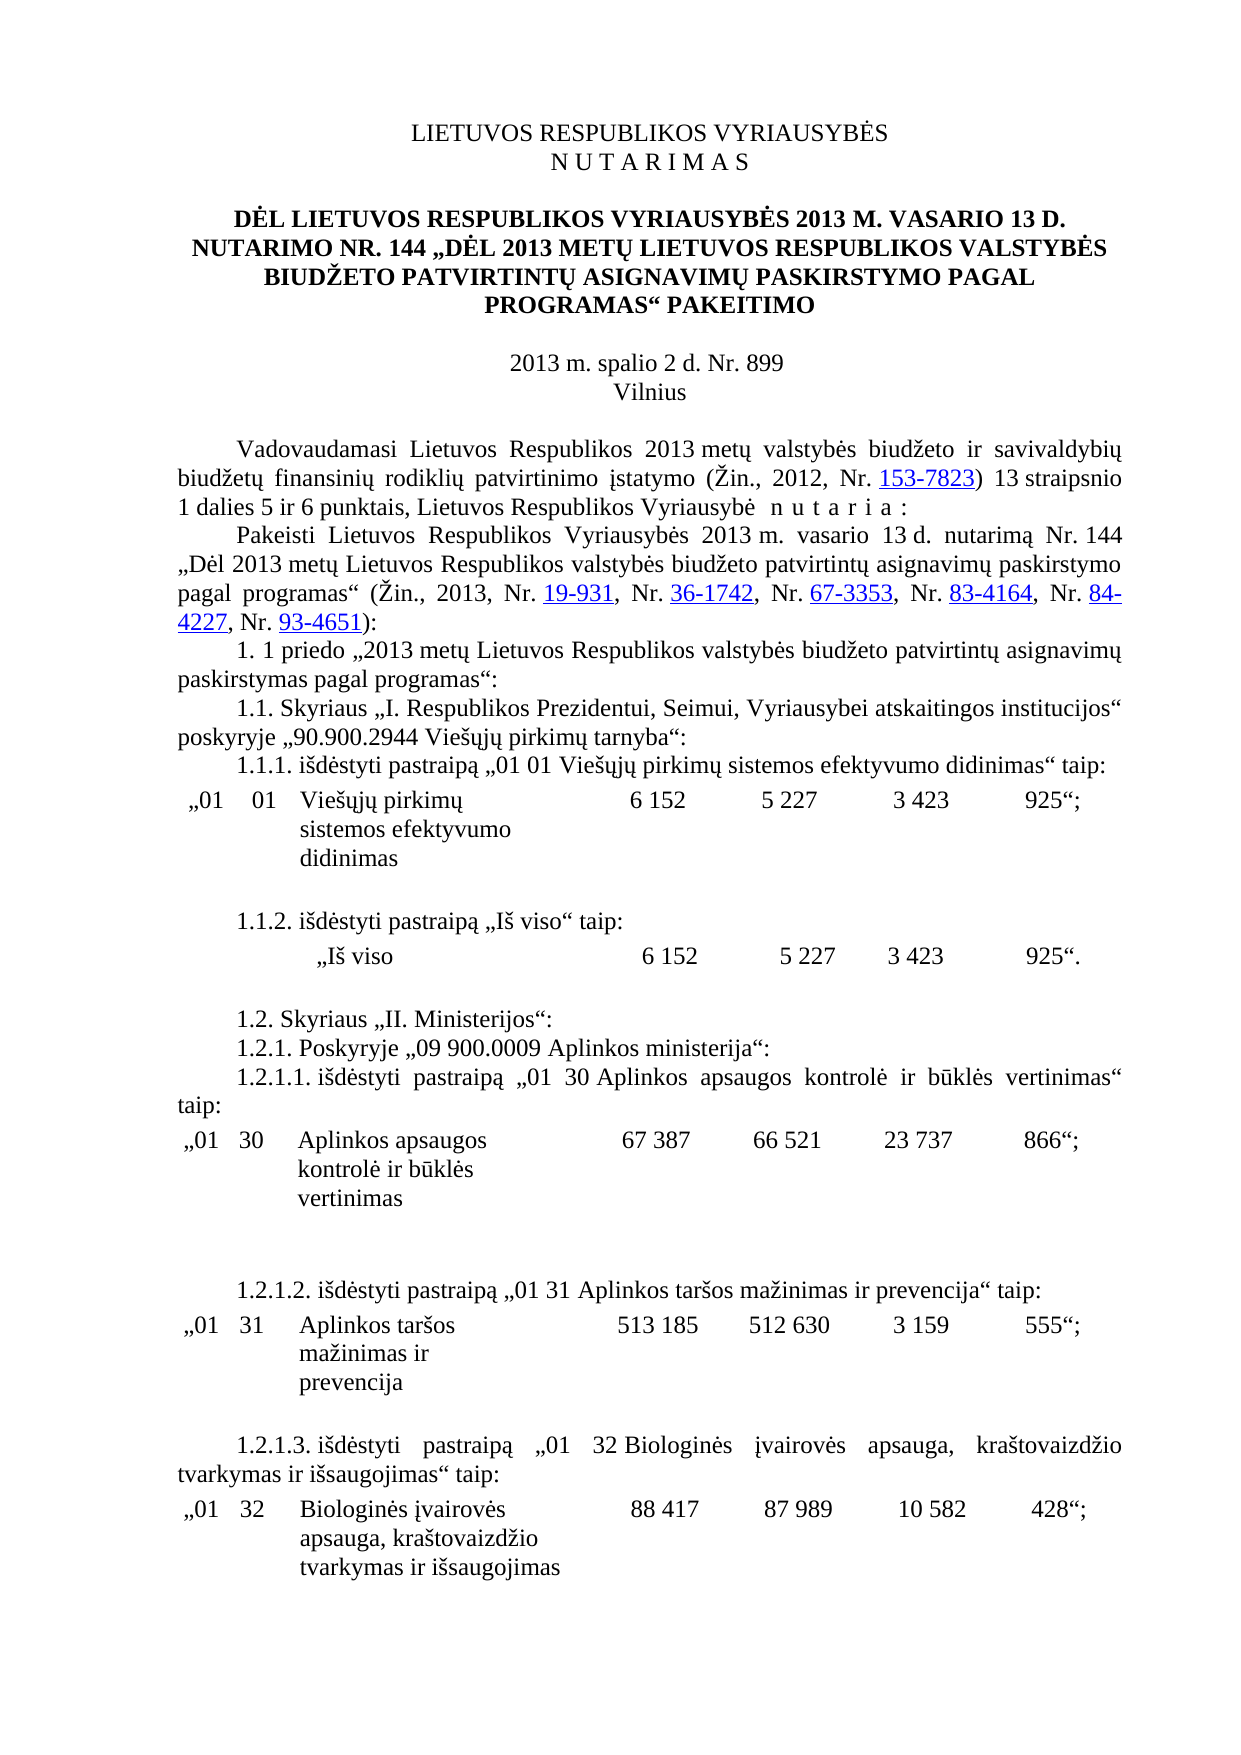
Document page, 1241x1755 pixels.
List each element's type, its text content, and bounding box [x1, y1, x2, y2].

table_header 3 423 [847, 935, 984, 976]
text 1.1.1. išdėstyti pastraipą „01 01 Viešųjų pirkimų sistemos efektyvumo didinimas“ taip: [177, 751, 1122, 779]
text 1.2. Skyriaus „II. Ministerijos“: [177, 1004, 1122, 1033]
text 1.2.1. Poskyryje „09 900.0009 Aplinkos ministerija“: [177, 1033, 1122, 1062]
table_header [539, 1304, 595, 1402]
table_header 30 [233, 1119, 291, 1246]
table_header 23 737 [856, 1119, 981, 1246]
table_header Biologinės įvairovės apsauga, kraštovaizdžio tvarkymas ir išsaugojimas [294, 1488, 573, 1586]
table_header 513 185 [595, 1304, 720, 1402]
table_header 32 [234, 1488, 293, 1586]
table_header 428“; [995, 1488, 1122, 1586]
table_header Aplinkos apsaugos kontrolė ir būklės vertinimas [291, 1119, 536, 1246]
text 1.1.2. išdėstyti pastraipą „Iš viso“ taip: [177, 906, 1122, 935]
table_header 3 159 [859, 1304, 983, 1402]
text Lietuvos Respublikos Vyriausybės [177, 118, 1122, 147]
table_header Aplinkos taršos mažinimas ir prevencija [293, 1304, 539, 1402]
table_header [573, 1488, 601, 1586]
table_header 01 [235, 779, 293, 877]
text Vadovaudamasi Lietuvos Respublikos 2013 metų valstybės biudžeto ir savivaldybių biudžetų finansinių rodiklių patvirtinimo įstatymo (Žin., 2012, Nr. 153-7823) 13 straipsnio 1 dalies 5 ir 6 punktais, Lietuvos Respublikos Vyriausybė nutaria: [177, 434, 1122, 521]
table_header 88 417 [601, 1488, 728, 1586]
table_header [539, 779, 595, 877]
table_header 6 152 [595, 779, 720, 877]
table_header „Iš viso [177, 935, 571, 976]
table_header 31 [233, 1304, 293, 1402]
table_header 67 387 [594, 1119, 718, 1246]
table_header 66 521 [718, 1119, 856, 1246]
table_header 925“; [984, 779, 1122, 877]
text 1.2.1.2. išdėstyti pastraipą „01 31 Aplinkos taršos mažinimas ir prevencija“ taip: [177, 1275, 1122, 1304]
table_header 555“; [984, 1304, 1122, 1402]
table_header „01 [177, 1304, 233, 1402]
text 1.2.1.1. išdėstyti pastraipą „01 30 Aplinkos apsaugos kontrolė ir būklės vertinimas“ taip: [177, 1062, 1122, 1119]
table_header 5 227 [709, 935, 847, 976]
table_header „01 [177, 779, 234, 877]
table_header Viešųjų pirkimų sistemos efektyvumo didinimas [294, 779, 539, 877]
table_header 87 989 [728, 1488, 869, 1586]
text 1.2.1.3. išdėstyti pastraipą „01 32 Biologinės įvairovės apsauga, kraštovaizdžio tvarkymas ir išsaugojimas“ taip: [177, 1431, 1122, 1488]
text n u t a r i m a s [177, 147, 1122, 176]
table_header [536, 1119, 594, 1246]
table_header 10 582 [869, 1488, 995, 1586]
table_header 866“; [981, 1119, 1122, 1246]
text 1. 1 priedo „2013 metų Lietuvos Respublikos valstybės biudžeto patvirtintų asignavimų paskirstymas pagal programas“: [177, 636, 1122, 693]
table_header 6 152 [571, 935, 709, 976]
table_header 925“. [984, 935, 1122, 976]
table_header „01 [177, 1119, 233, 1246]
text 2013 m. spalio 2 d. Nr. 899 [177, 348, 1122, 377]
text Dėl LIETUVOS RESPUBLIKOS VYRIAUSYBĖS 2013 M. VASARIO 13 D. NUTARIMO NR. 144 „DĖL 2013 METŲ LIETUVOS RESPUBLIKOS VALSTYBĖS BIUDŽETO PATVIRTINTŲ ASIGNAVIMŲ PASKIRSTYMO PAGAL PROGRAMAS“ PAKEITIMO [177, 204, 1122, 319]
table_header 5 227 [720, 779, 859, 877]
table_header „01 [177, 1488, 233, 1586]
text 1.1. Skyriaus „I. Respublikos Prezidentui, Seimui, Vyriausybei atskaitingos institucijos“ poskyryje „90.900.2944 Viešųjų pirkimų tarnyba“: [177, 693, 1122, 751]
table_header 3 423 [859, 779, 983, 877]
table_header 512 630 [720, 1304, 859, 1402]
text Pakeisti Lietuvos Respublikos Vyriausybės 2013 m. vasario 13 d. nutarimą Nr. 144 „Dėl 2013 metų Lietuvos Respublikos valstybės biudžeto patvirtintų asignavimų paskirstymo pagal programas“ (Žin., 2013, Nr. 19-931, Nr. 36-1742, Nr. 67-3353, Nr. 83-4164, Nr. 84-4227, Nr. 93-4651): [177, 521, 1122, 636]
text Vilnius [177, 377, 1122, 406]
